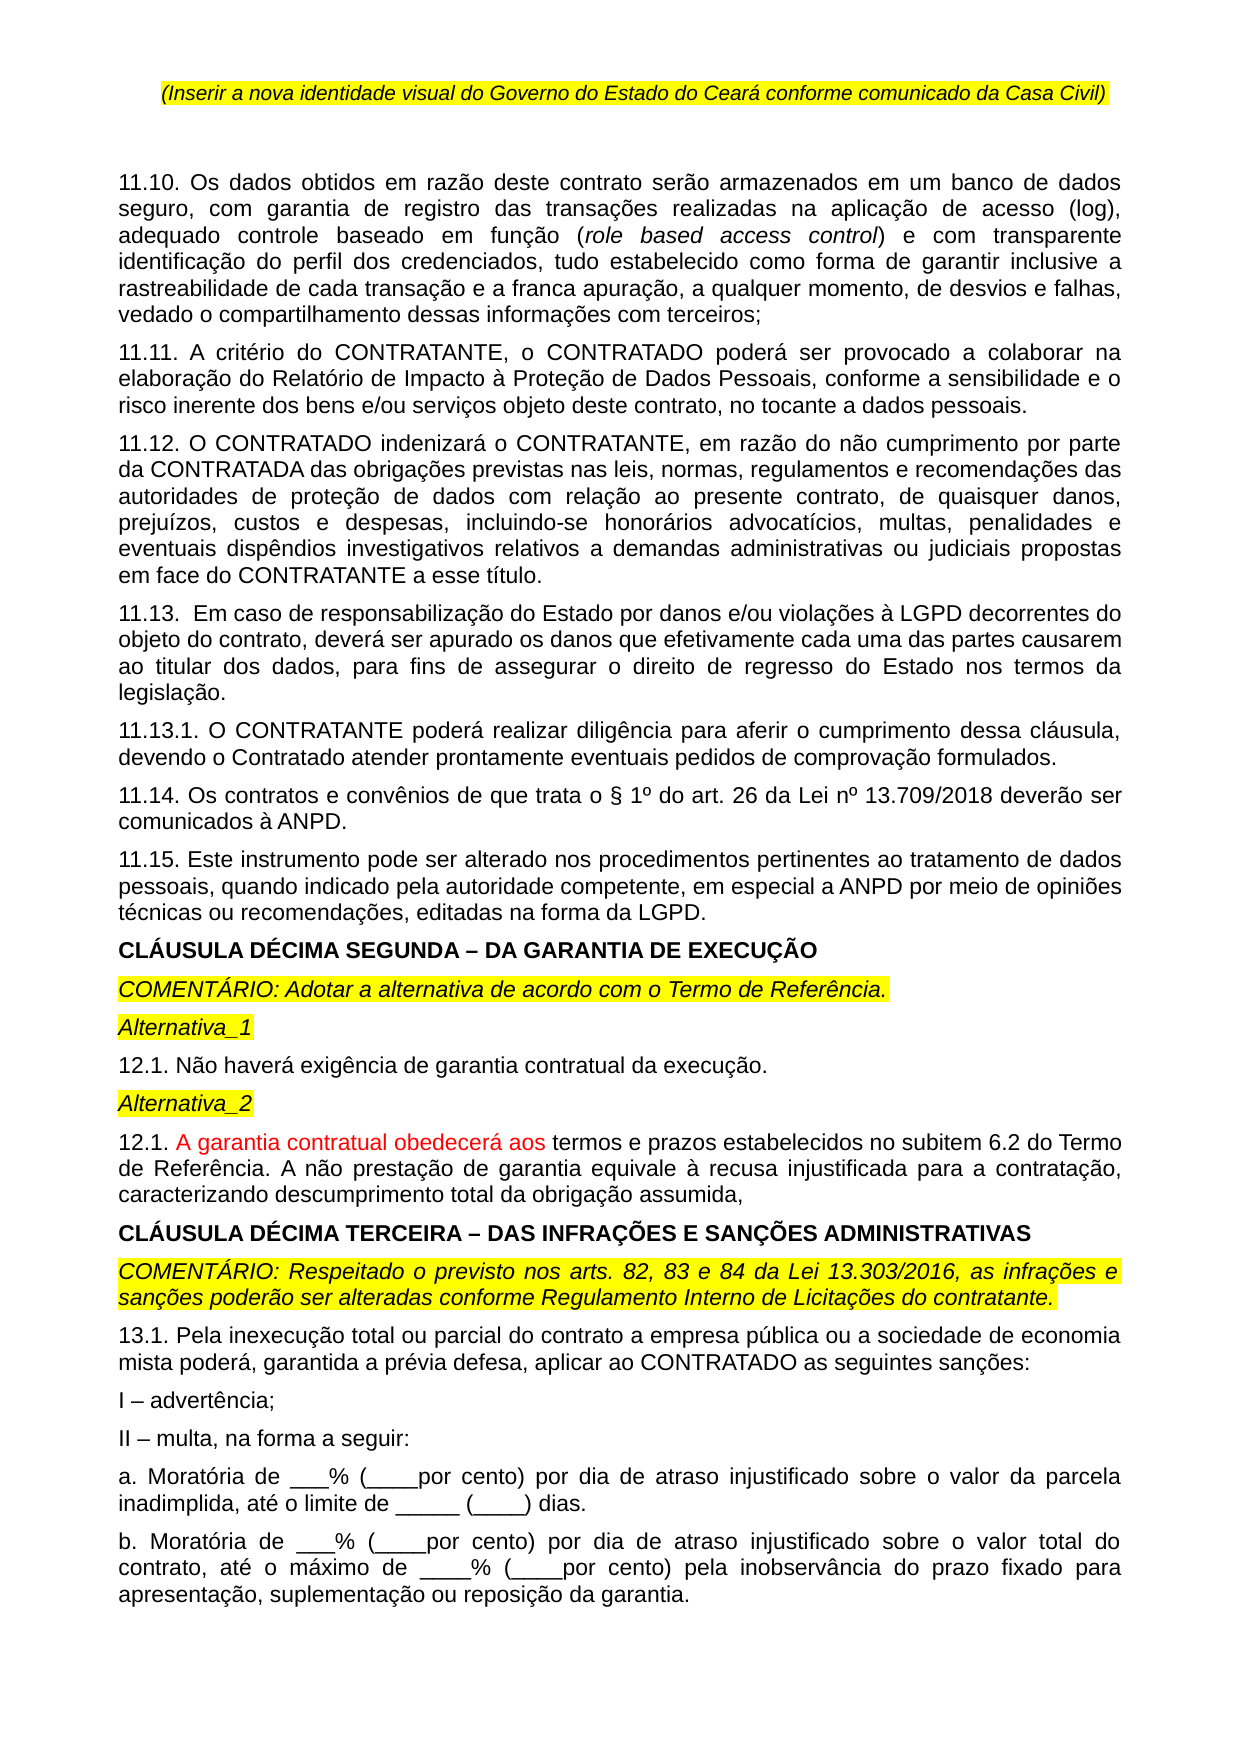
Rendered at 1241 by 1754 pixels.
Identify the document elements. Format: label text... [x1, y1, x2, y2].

text 12.1. Não haverá exigência de garantia contratual da execução. [118, 1052, 1122, 1078]
text b. Moratória de ___% (____por cento) por dia de atraso injustificado sobre o valor total do contrato, até o máximo de ____% (____por cento) pela inobservância do prazo fixado para apresentação, suplementação ou reposição da garantia. [118, 1528, 1122, 1607]
text 11.12. O CONTRATADO indenizará o CONTRATANTE, em razão do não cumprimento por parte da CONTRATADA das obrigações previstas nas leis, normas, regulamentos e recomendações das autoridades de proteção de dados com relação ao presente contrato, de quaisquer danos, prejuízos, custos e despesas, incluindo-se honorários advocatícios, multas, penalidades e eventuais dispêndios investigativos relativos a demandas administrativas ou judiciais propostas em face do CONTRATANTE a esse título. [118, 430, 1122, 588]
text CLÁUSULA DÉCIMA SEGUNDA – DA GARANTIA DE EXECUÇÃO [118, 937, 1122, 964]
text a. Moratória de ___% (____por cento) por dia de atraso injustificado sobre o valor da parcela inadimplida, até o limite de _____ (____) dias. [118, 1463, 1122, 1516]
text 11.15. Este instrumento pode ser alterado nos procedimentos pertinentes ao tratamento de dados pessoais, quando indicado pela autoridade competente, em especial a ANPD por meio de opiniões técnicas ou recomendações, editadas na forma da LGPD. [118, 846, 1122, 926]
text II – multa, na forma a seguir: [118, 1425, 1122, 1451]
text I – advertência; [118, 1387, 1122, 1413]
text 11.11. A critério do CONTRATANTE, o CONTRATADO poderá ser provocado a colaborar na elaboração do Relatório de Impacto à Proteção de Dados Pessoais, conforme a sensibilidade e o risco inerente dos bens e/ou serviços objeto deste contrato, no tocante a dados pessoais. [118, 339, 1122, 418]
text Alternativa_1 [118, 1014, 1122, 1040]
text CLÁUSULA DÉCIMA TERCEIRA – DAS INFRAÇÕES E SANÇÕES ADMINISTRATIVAS [118, 1219, 1122, 1246]
text 11.14. Os contratos e convênios de que trata o § 1º do art. 26 da Lei nº 13.709/2018 deverão ser comunicados à ANPD. [118, 782, 1122, 834]
text 12.1. A garantia contratual obedecerá aos termos e prazos estabelecidos no subitem 6.2 do Termo de Referência. A não prestação de garantia equivale à recusa injustificada para a contratação, caracterizando descumprimento total da obrigação assumida, [118, 1128, 1122, 1208]
text COMENTÁRIO: Adotar a alternativa de acordo com o Termo de Referência. [118, 976, 1122, 1002]
text 11.10. Os dados obtidos em razão deste contrato serão armazenados em um banco de dados seguro, com garantia de registro das transações realizadas na aplicação de acesso (log), adequado controle baseado em função (role based access control) e com transparente identificação do perfil dos credenciados, tudo estabelecido como forma de garantir inclusive a rastreabilidade de cada transação e a franca apuração, a qualquer momento, de desvios e falhas, vedado o compartilhamento dessas informações com terceiros; [118, 169, 1122, 327]
text COMENTÁRIO: Respeitado o previsto nos arts. 82, 83 e 84 da Lei 13.303/2016, as infrações e sanções poderão ser alteradas conforme Regulamento Interno de Licitações do contratante. [118, 1258, 1122, 1310]
text 13.1. Pela inexecução total ou parcial do contrato a empresa pública ou a sociedade de economia mista poderá, garantida a prévia defesa, aplicar ao CONTRATADO as seguintes sanções: [118, 1322, 1122, 1375]
text 11.13. Em caso de responsabilização do Estado por danos e/ou violações à LGPD decorrentes do objeto do contrato, deverá ser apurado os danos que efetivamente cada uma das partes causarem ao titular dos dados, para fins de assegurar o direito de regresso do Estado nos termos da legislação. [118, 600, 1122, 705]
text 11.13.1. O CONTRATANTE poderá realizar diligência para aferir o cumprimento dessa cláusula, devendo o Contratado atender prontamente eventuais pedidos de comprovação formulados. [118, 717, 1122, 770]
text Alternativa_2 [118, 1090, 1122, 1117]
